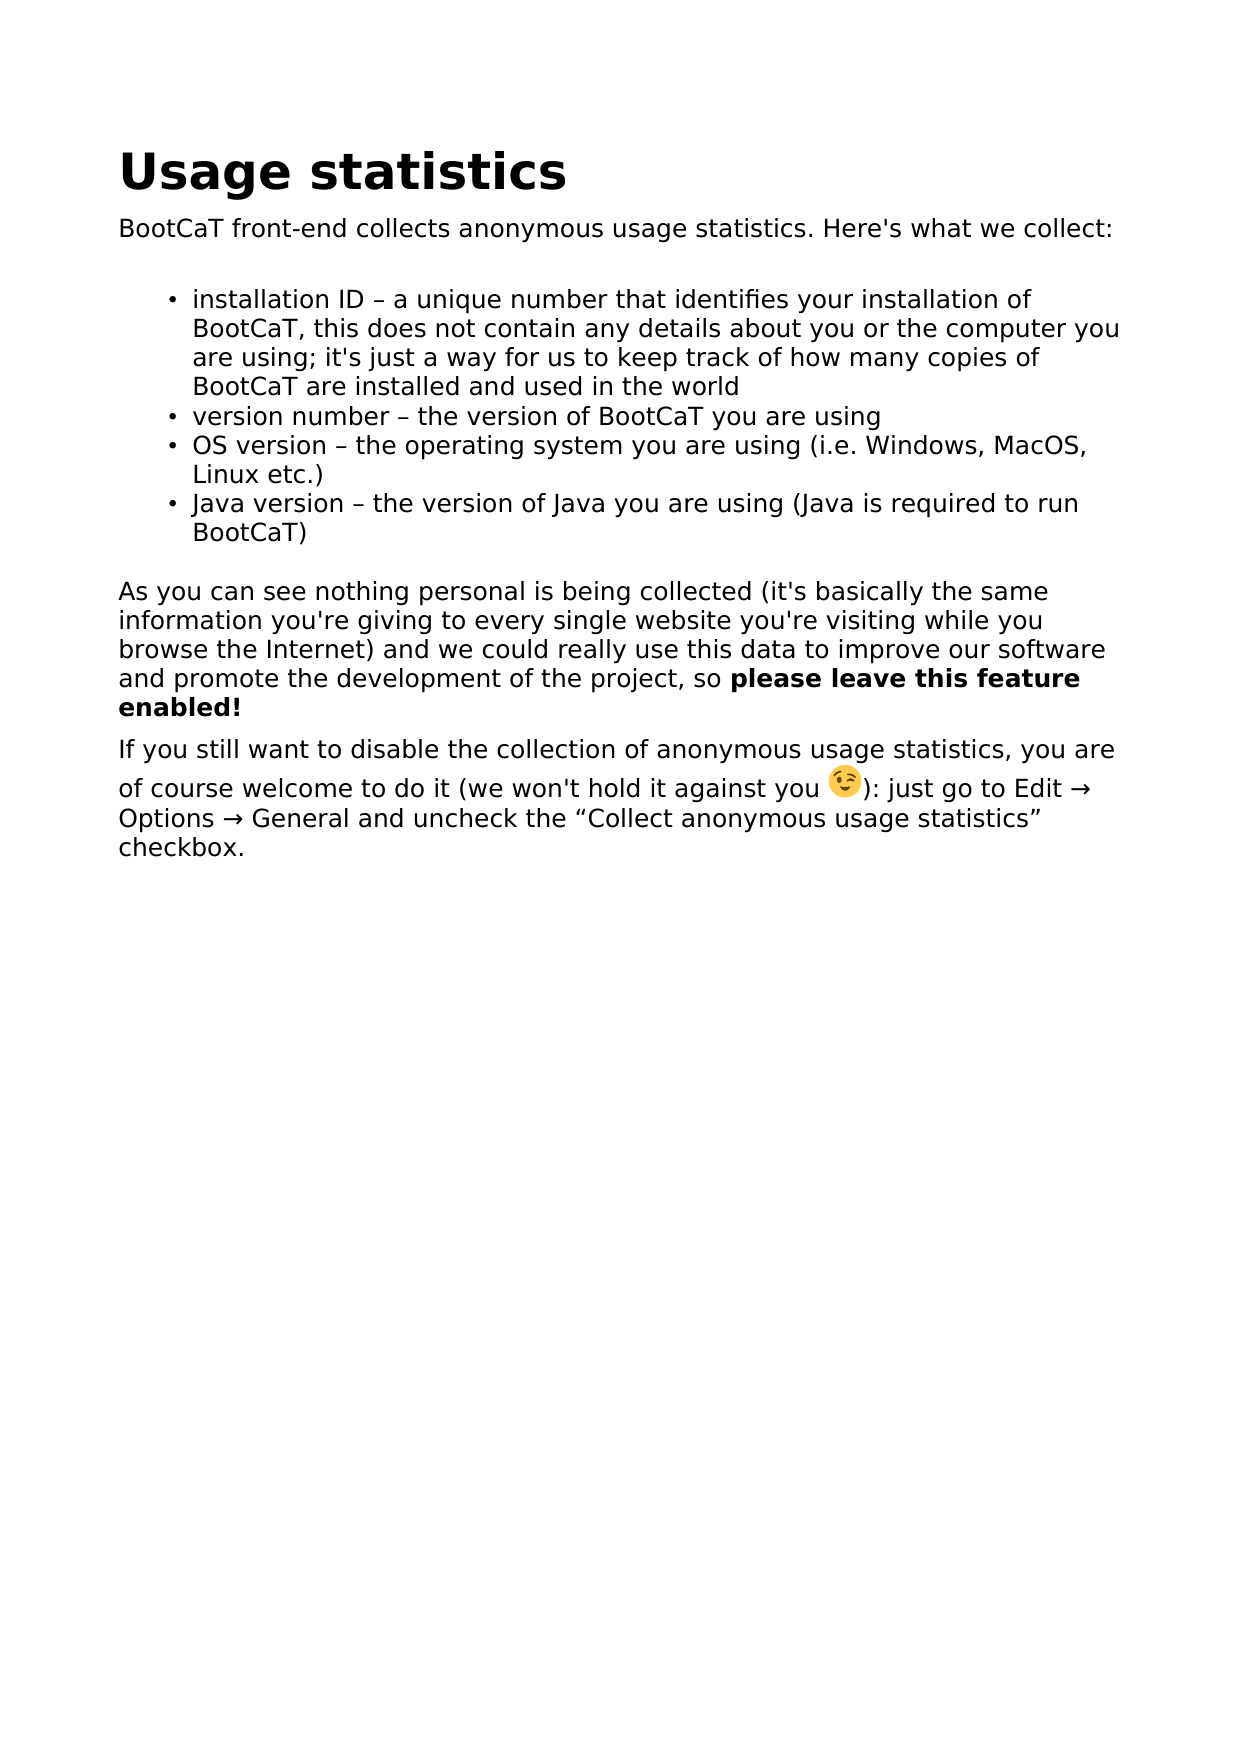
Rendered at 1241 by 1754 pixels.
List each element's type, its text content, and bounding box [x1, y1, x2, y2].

list installation ID – a unique number that identifies your installation of BootCaT, this does not contain any details about you or the computer you are using; it's just a way for us to keep track of how many copies of BootCaT are installed and used in the world [177, 285, 1122, 402]
text BootCaT front-end collects anonymous usage statistics. Here's what we collect: [118, 214, 1122, 243]
list version number – the version of BootCaT you are using [177, 402, 1122, 431]
subtitle Usage statistics [118, 143, 1122, 201]
text As you can see nothing personal is being collected (it's basically the same information you're giving to every single website you're visiting while you browse the Internet) and we could really use this data to improve our software and promote the development of the project, so please leave this feature enabled! [118, 577, 1122, 723]
list Java version – the version of Java you are using (Java is required to run BootCaT) [177, 489, 1122, 547]
text If you still want to disable the collection of anonymous usage statistics, you are of course welcome to do it (we won't hold it against you ): just go to Edit → Options → General and uncheck the “Collect anonymous usage statistics” checkbox. [118, 735, 1122, 862]
list OS version – the operating system you are using (i.e. Windows, MacOS, Linux etc.) [177, 431, 1122, 489]
